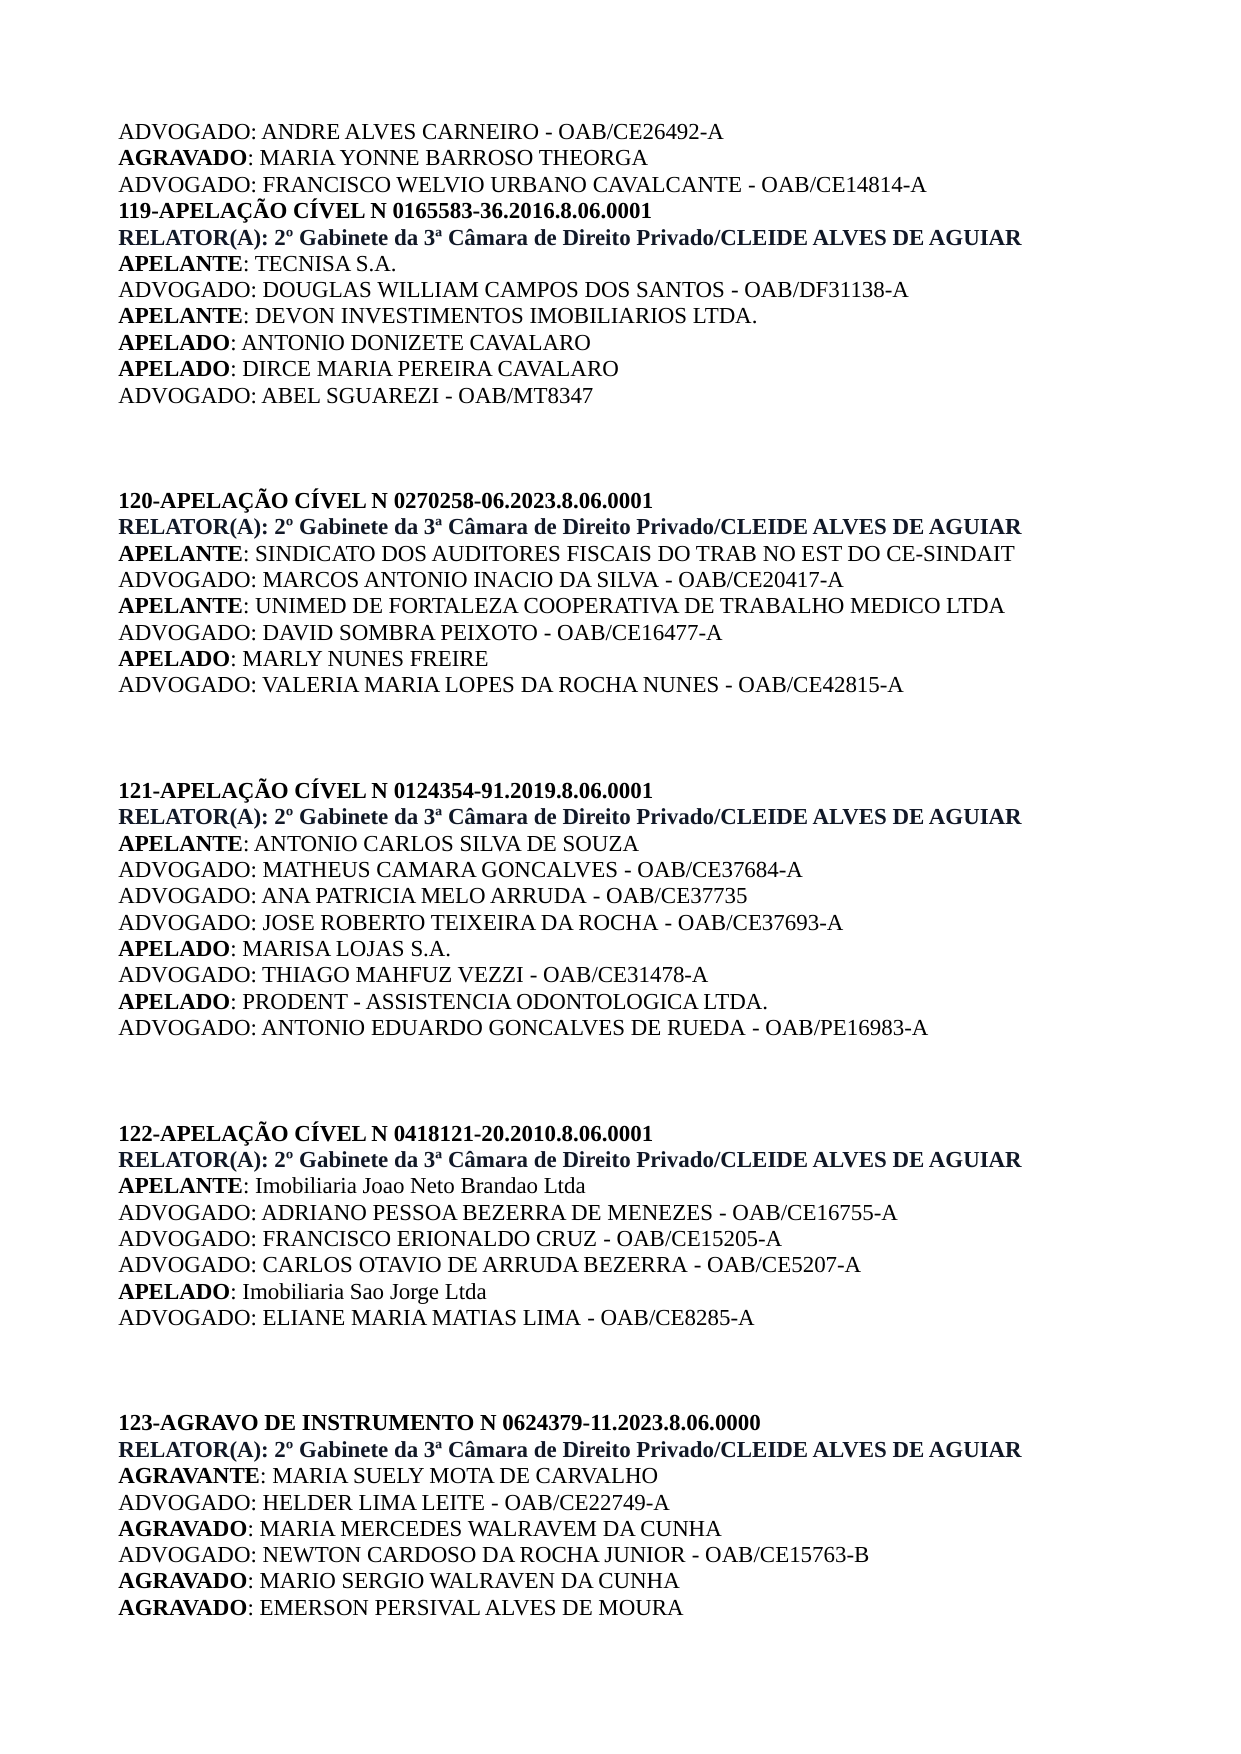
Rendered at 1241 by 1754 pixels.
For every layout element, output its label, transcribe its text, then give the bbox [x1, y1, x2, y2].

text ADVOGADO: ANDRE ALVES CARNEIRO - OAB/CE26492-A AGRAVADO: MARIA YONNE BARROSO THEORGA ADVOGADO: FRANCISCO WELVIO URBANO CAVALCANTE - OAB/CE14814-A 119-APELAÇÃO CÍVEL N 0165583-36.2016.8.06.0001 RELATOR(A): 2º Gabinete da 3ª Câmara de Direito Privado/CLEIDE ALVES DE AGUIAR APELANTE: TECNISA S.A. ADVOGADO: DOUGLAS WILLIAM CAMPOS DOS SANTOS - OAB/DF31138-A APELANTE: DEVON INVESTIMENTOS IMOBILIARIOS LTDA. APELADO: ANTONIO DONIZETE CAVALARO APELADO: DIRCE MARIA PEREIRA CAVALARO ADVOGADO: ABEL SGUAREZI - OAB/MT8347 120-APELAÇÃO CÍVEL N 0270258-06.2023.8.06.0001 RELATOR(A): 2º Gabinete da 3ª Câmara de Direito Privado/CLEIDE ALVES DE AGUIAR APELANTE: SINDICATO DOS AUDITORES FISCAIS DO TRAB NO EST DO CE-SINDAIT ADVOGADO: MARCOS ANTONIO INACIO DA SILVA - OAB/CE20417-A APELANTE: UNIMED DE FORTALEZA COOPERATIVA DE TRABALHO MEDICO LTDA ADVOGADO: DAVID SOMBRA PEIXOTO - OAB/CE16477-A APELADO: MARLY NUNES FREIRE ADVOGADO: VALERIA MARIA LOPES DA ROCHA NUNES - OAB/CE42815-A 121-APELAÇÃO CÍVEL N 0124354-91.2019.8.06.0001 RELATOR(A): 2º Gabinete da 3ª Câmara de Direito Privado/CLEIDE ALVES DE AGUIAR APELANTE: ANTONIO CARLOS SILVA DE SOUZA ADVOGADO: MATHEUS CAMARA GONCALVES - OAB/CE37684-A ADVOGADO: ANA PATRICIA MELO ARRUDA - OAB/CE37735 ADVOGADO: JOSE ROBERTO TEIXEIRA DA ROCHA - OAB/CE37693-A APELADO: MARISA LOJAS S.A. ADVOGADO: THIAGO MAHFUZ VEZZI - OAB/CE31478-A APELADO: PRODENT - ASSISTENCIA ODONTOLOGICA LTDA. ADVOGADO: ANTONIO EDUARDO GONCALVES DE RUEDA - OAB/PE16983-A 122-APELAÇÃO CÍVEL N 0418121-20.2010.8.06.0001 RELATOR(A): 2º Gabinete da 3ª Câmara de Direito Privado/CLEIDE ALVES DE AGUIAR APELANTE: Imobiliaria Joao Neto Brandao Ltda ADVOGADO: ADRIANO PESSOA BEZERRA DE MENEZES - OAB/CE16755-A ADVOGADO: FRANCISCO ERIONALDO CRUZ - OAB/CE15205-A ADVOGADO: CARLOS OTAVIO DE ARRUDA BEZERRA - OAB/CE5207-A APELADO: Imobiliaria Sao Jorge Ltda ADVOGADO: ELIANE MARIA MATIAS LIMA - OAB/CE8285-A 123-AGRAVO DE INSTRUMENTO N 0624379-11.2023.8.06.0000 RELATOR(A): 2º Gabinete da 3ª Câmara de Direito Privado/CLEIDE ALVES DE AGUIAR AGRAVANTE: MARIA SUELY MOTA DE CARVALHO ADVOGADO: HELDER LIMA LEITE - OAB/CE22749-A AGRAVADO: MARIA MERCEDES WALRAVEM DA CUNHA ADVOGADO: NEWTON CARDOSO DA ROCHA JUNIOR - OAB/CE15763-B AGRAVADO: MARIO SERGIO WALRAVEN DA CUNHA AGRAVADO: EMERSON PERSIVAL ALVES DE MOURA [118, 118, 1122, 1620]
